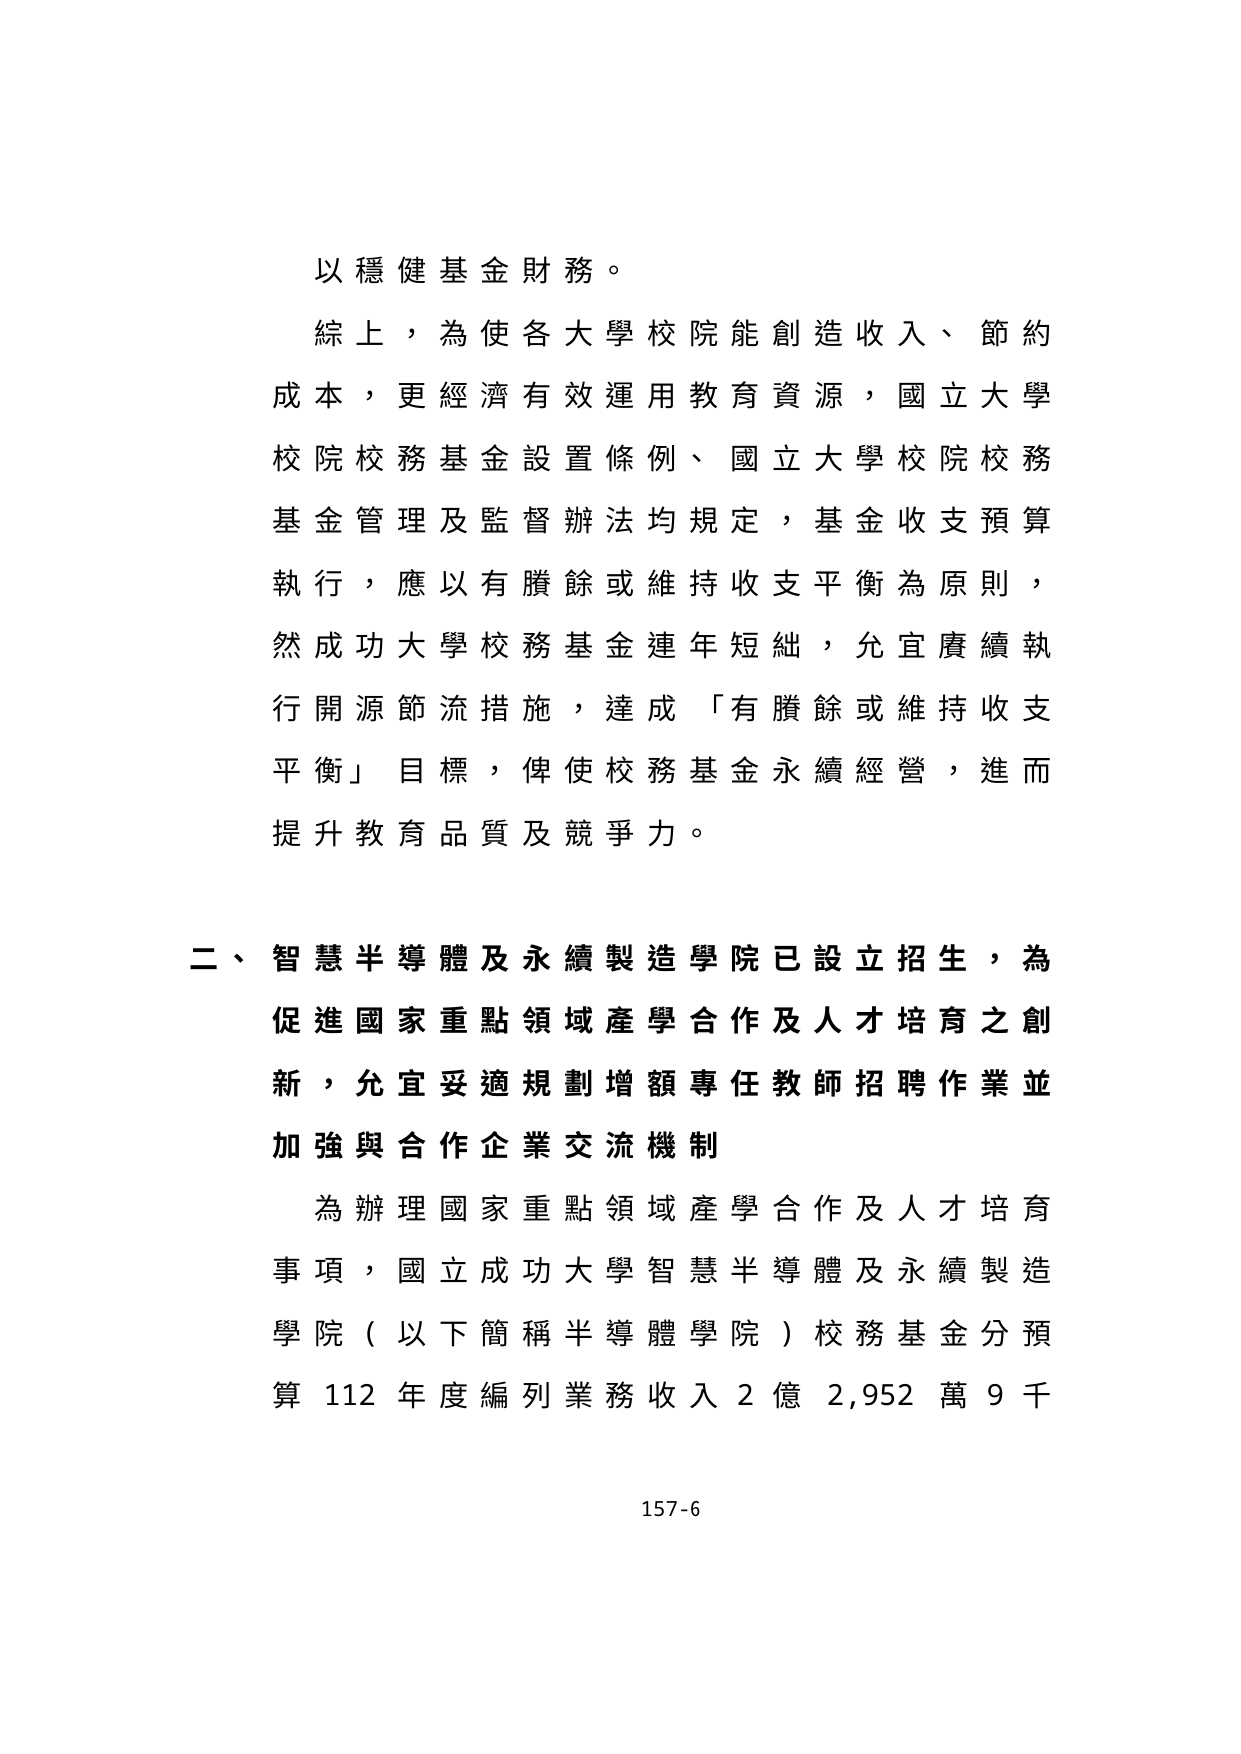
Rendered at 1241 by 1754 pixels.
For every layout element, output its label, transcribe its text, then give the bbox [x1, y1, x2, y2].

text 綜上，為使各大學校院能創造收入、節約成本，更經濟有效運用教育資源，國立大學校院校務基金設置條例、國立大學校院校務基金管理及監督辦法均規定，基金收支預算執行，應以有賸餘或維持收支平衡為原則，然成功大學校務基金連年短絀，允宜賡續執行開源節流措施，達成「有賸餘或維持收支平衡」目標，俾使校務基金永續經營，進而提升教育品質及競爭力。 [242, 290, 1058, 852]
text 為辦理國家重點領域產學合作及人才培育事項，國立成功大學智慧半導體及永續製造學院(以下簡稱半導體學院)校務基金分預算112年度編列業務收入2億2,952萬9千 [242, 1165, 1058, 1415]
text 二、智慧半導體及永續製造學院已設立招生，為促進國家重點領域產學合作及人才培育之創新，允宜妥適規劃增額專任教師招聘作業並加強與合作企業交流機制 [183, 915, 1058, 1165]
text 以穩健基金財務。 [271, 227, 1058, 290]
